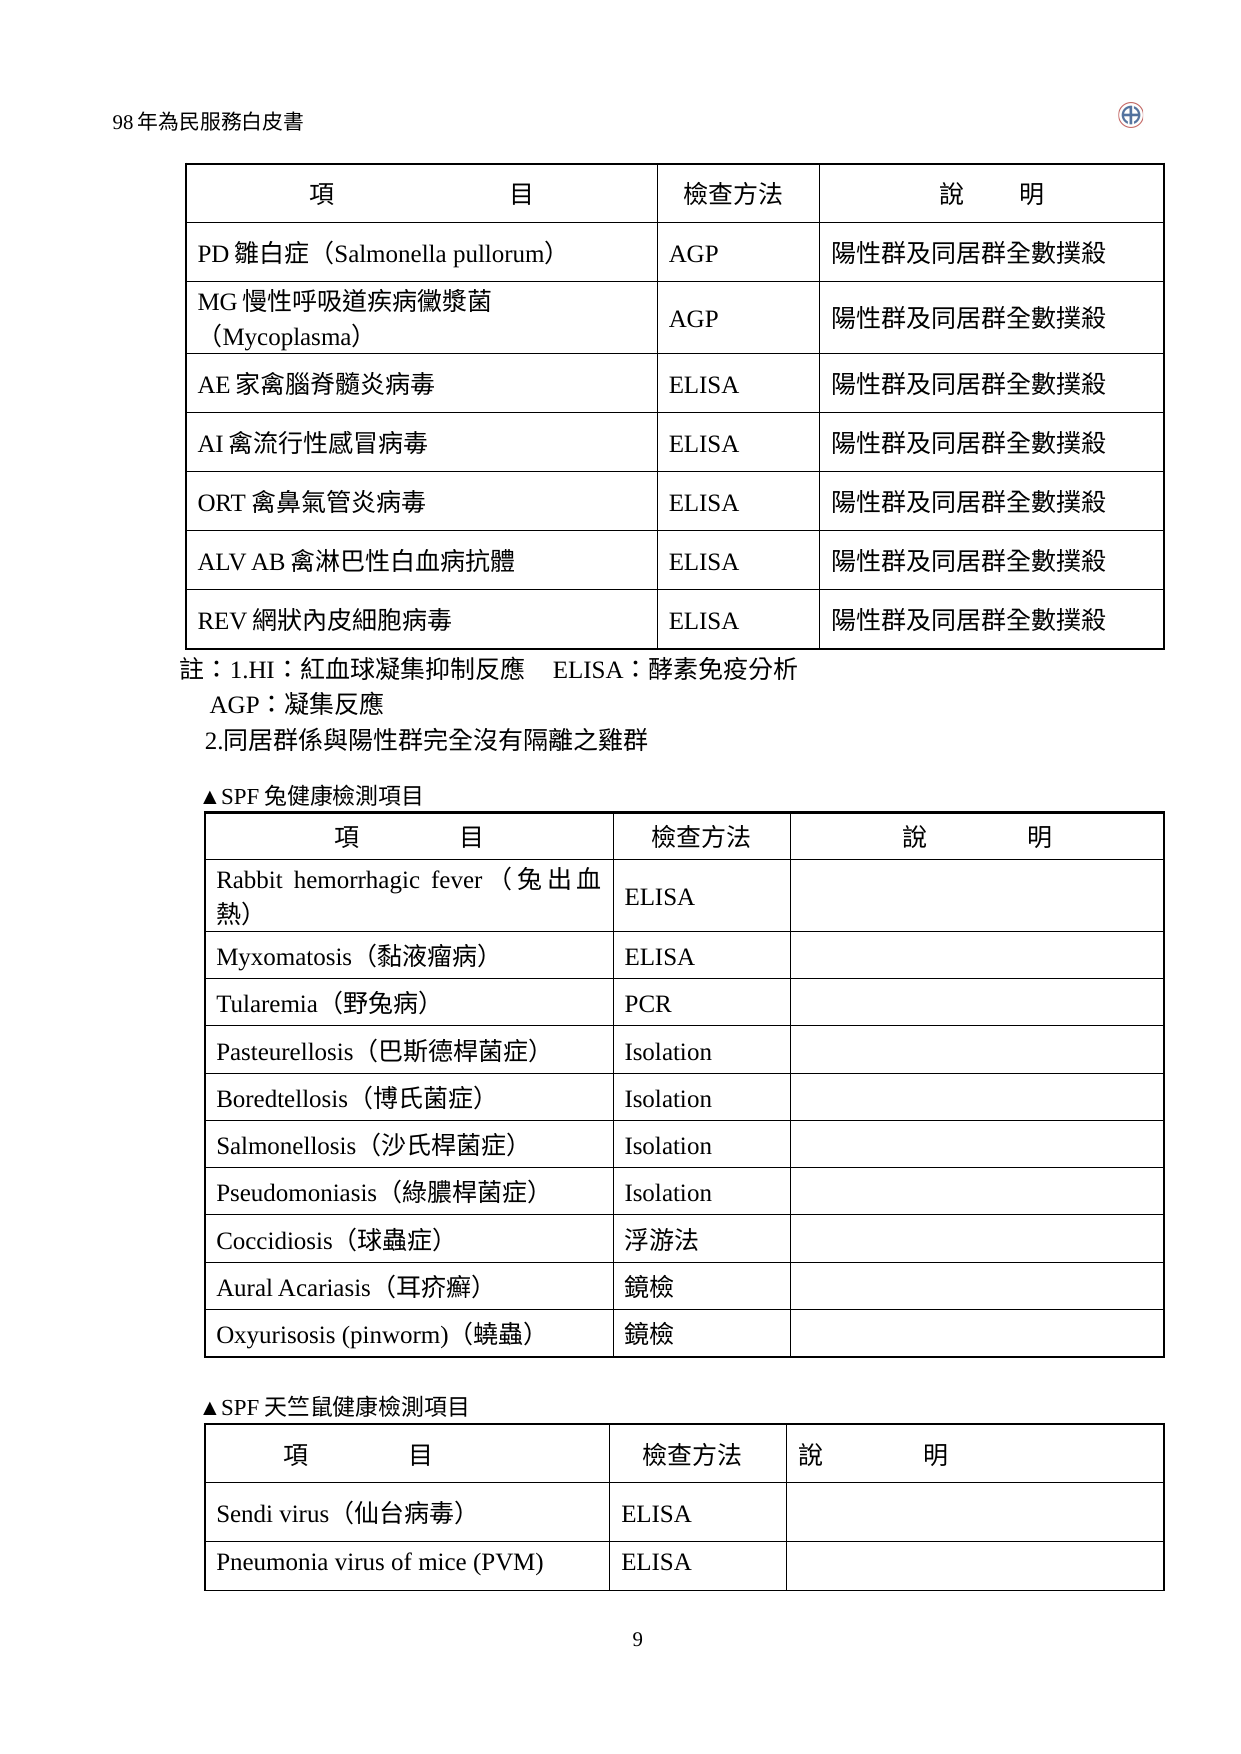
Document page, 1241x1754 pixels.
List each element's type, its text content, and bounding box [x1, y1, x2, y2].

table_header 檢查方法 [614, 814, 790, 859]
table_cell AE家禽腦脊髓炎病毒 [187, 354, 657, 412]
table_cell Sendi virus（仙台病毒） [206, 1483, 609, 1541]
table_header 檢查方法 [610, 1425, 786, 1482]
table_cell [791, 860, 1163, 931]
table_cell ELISA [658, 354, 819, 412]
text AGP：凝集反應 [179, 685, 1162, 721]
table_cell AGP [658, 282, 819, 353]
table_cell ELISA [610, 1483, 786, 1541]
table_cell Pasteurellosis（巴斯德桿菌症） [206, 1026, 613, 1072]
table_cell ALV AB禽淋巴性白血病抗體 [187, 531, 657, 589]
table_cell Boredtellosis（博氏菌症） [206, 1074, 613, 1120]
table_cell ELISA [658, 531, 819, 589]
table_cell Salmonellosis（沙氏桿菌症） [206, 1121, 613, 1167]
table_cell Rabbit hemorrhagic fever（兔出血熱） [206, 860, 613, 931]
table_cell MG慢性呼吸道疾病黴漿菌 （Mycoplasma） [187, 282, 657, 353]
table_cell Myxomatosis（黏液瘤病） [206, 932, 613, 978]
table_cell 陽性群及同居群全數撲殺 [820, 472, 1163, 530]
table_cell [791, 932, 1163, 978]
table_cell ELISA [658, 413, 819, 471]
table_cell [791, 1121, 1163, 1167]
table_header 項 目 [187, 165, 657, 222]
text ▲SPF兔健康檢測項目 [179, 776, 1162, 811]
table_cell 陽性群及同居群全數撲殺 [820, 590, 1163, 648]
table_cell 鏡檢 [614, 1263, 790, 1309]
table_header 檢查方法 [658, 165, 819, 222]
text 2.同居群係與陽性群完全沒有隔離之雞群 [179, 721, 1162, 756]
table_cell [791, 1263, 1163, 1309]
table_cell ELISA [658, 590, 819, 648]
table_cell REV網狀內皮細胞病毒 [187, 590, 657, 648]
table_cell AI禽流行性感冒病毒 [187, 413, 657, 471]
table_cell ELISA [610, 1542, 786, 1590]
table_cell Coccidiosis（球蟲症） [206, 1215, 613, 1262]
table_cell 陽性群及同居群全數撲殺 [820, 282, 1163, 353]
table_cell ELISA [614, 932, 790, 978]
table_cell AGP [658, 223, 819, 281]
table_cell Isolation [614, 1121, 790, 1167]
table_header 說 明 [820, 165, 1163, 222]
table_cell [787, 1542, 1163, 1590]
table_header 項 目 [206, 1425, 609, 1482]
table_cell PCR [614, 979, 790, 1025]
table_cell Tularemia（野兔病） [206, 979, 613, 1025]
table_cell Aural Acariasis（耳疥癬） [206, 1263, 613, 1309]
table_cell Isolation [614, 1026, 790, 1072]
table_cell [791, 1215, 1163, 1262]
table_cell Isolation [614, 1074, 790, 1120]
table_header 說 明 [787, 1425, 1163, 1482]
table_cell 陽性群及同居群全數撲殺 [820, 413, 1163, 471]
table_cell ELISA [614, 860, 790, 931]
table_cell [787, 1483, 1163, 1541]
table_cell 陽性群及同居群全數撲殺 [820, 354, 1163, 412]
table_cell 浮游法 [614, 1215, 790, 1262]
table_cell PD雛白症（Salmonella pullorum） [187, 223, 657, 281]
table_cell Oxyurisosis (pinworm)（蟯蟲） [206, 1310, 613, 1356]
table_cell Pseudomoniasis（綠膿桿菌症） [206, 1168, 613, 1214]
table_cell 陽性群及同居群全數撲殺 [820, 531, 1163, 589]
table_cell ELISA [658, 472, 819, 530]
table_cell [791, 1026, 1163, 1072]
table_cell [791, 1168, 1163, 1214]
table_cell Pneumonia virus of mice (PVM) [206, 1542, 609, 1590]
picture [1118, 102, 1144, 128]
text 註：1.HI：紅血球凝集抑制反應 ELISA：酵素免疫分析 [179, 650, 1162, 685]
table_cell 陽性群及同居群全數撲殺 [820, 223, 1163, 281]
table_cell [791, 979, 1163, 1025]
table_cell [791, 1074, 1163, 1120]
table_cell Isolation [614, 1168, 790, 1214]
table_cell 鏡檢 [614, 1310, 790, 1356]
table_cell ORT禽鼻氣管炎病毒 [187, 472, 657, 530]
table_header 項 目 [206, 814, 613, 859]
table_cell [791, 1310, 1163, 1356]
text ▲SPF天竺鼠健康檢測項目 [179, 1387, 1162, 1423]
table_header 說 明 [791, 814, 1163, 859]
